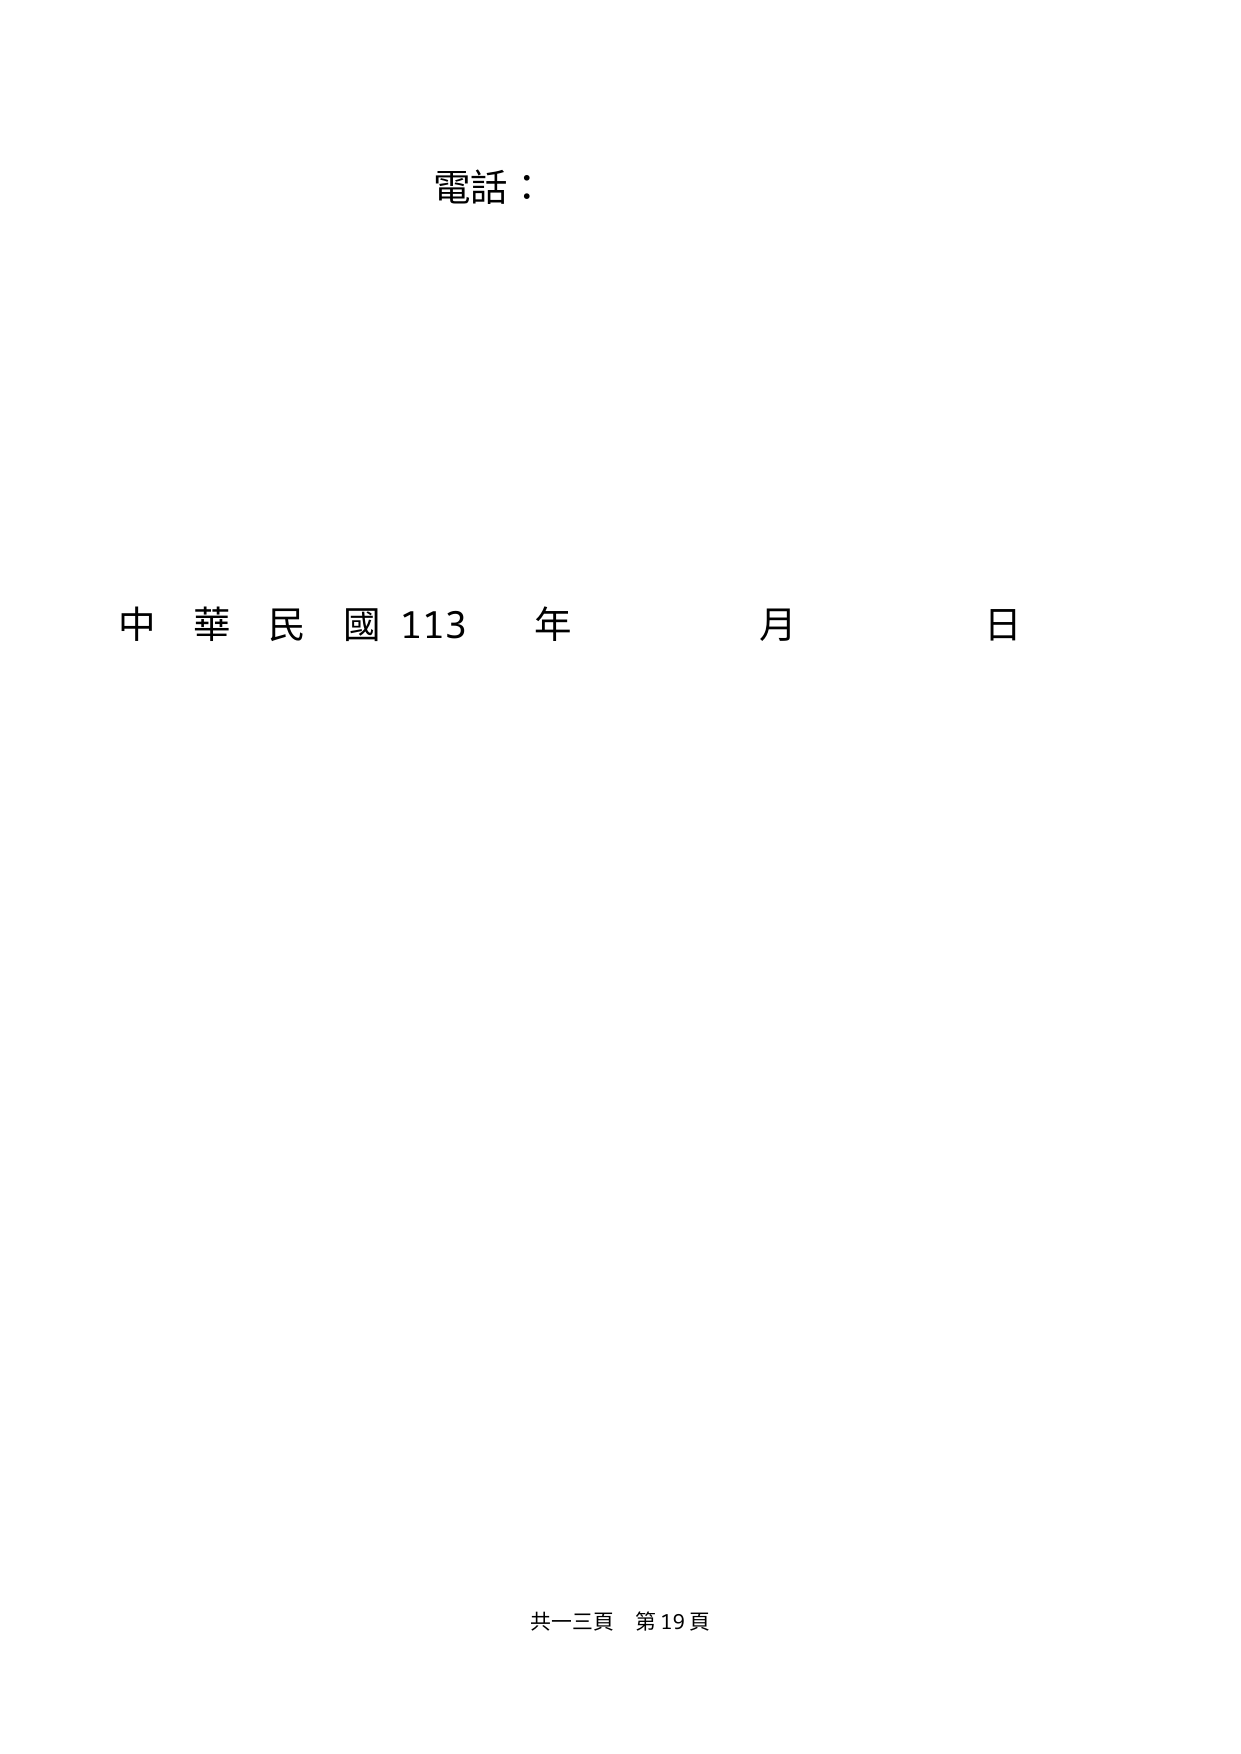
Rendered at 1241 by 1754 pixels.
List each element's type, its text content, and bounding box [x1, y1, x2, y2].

text 電話： [118, 143, 1122, 206]
text 中 華 民 國 113 年 月 日 [118, 581, 1122, 643]
